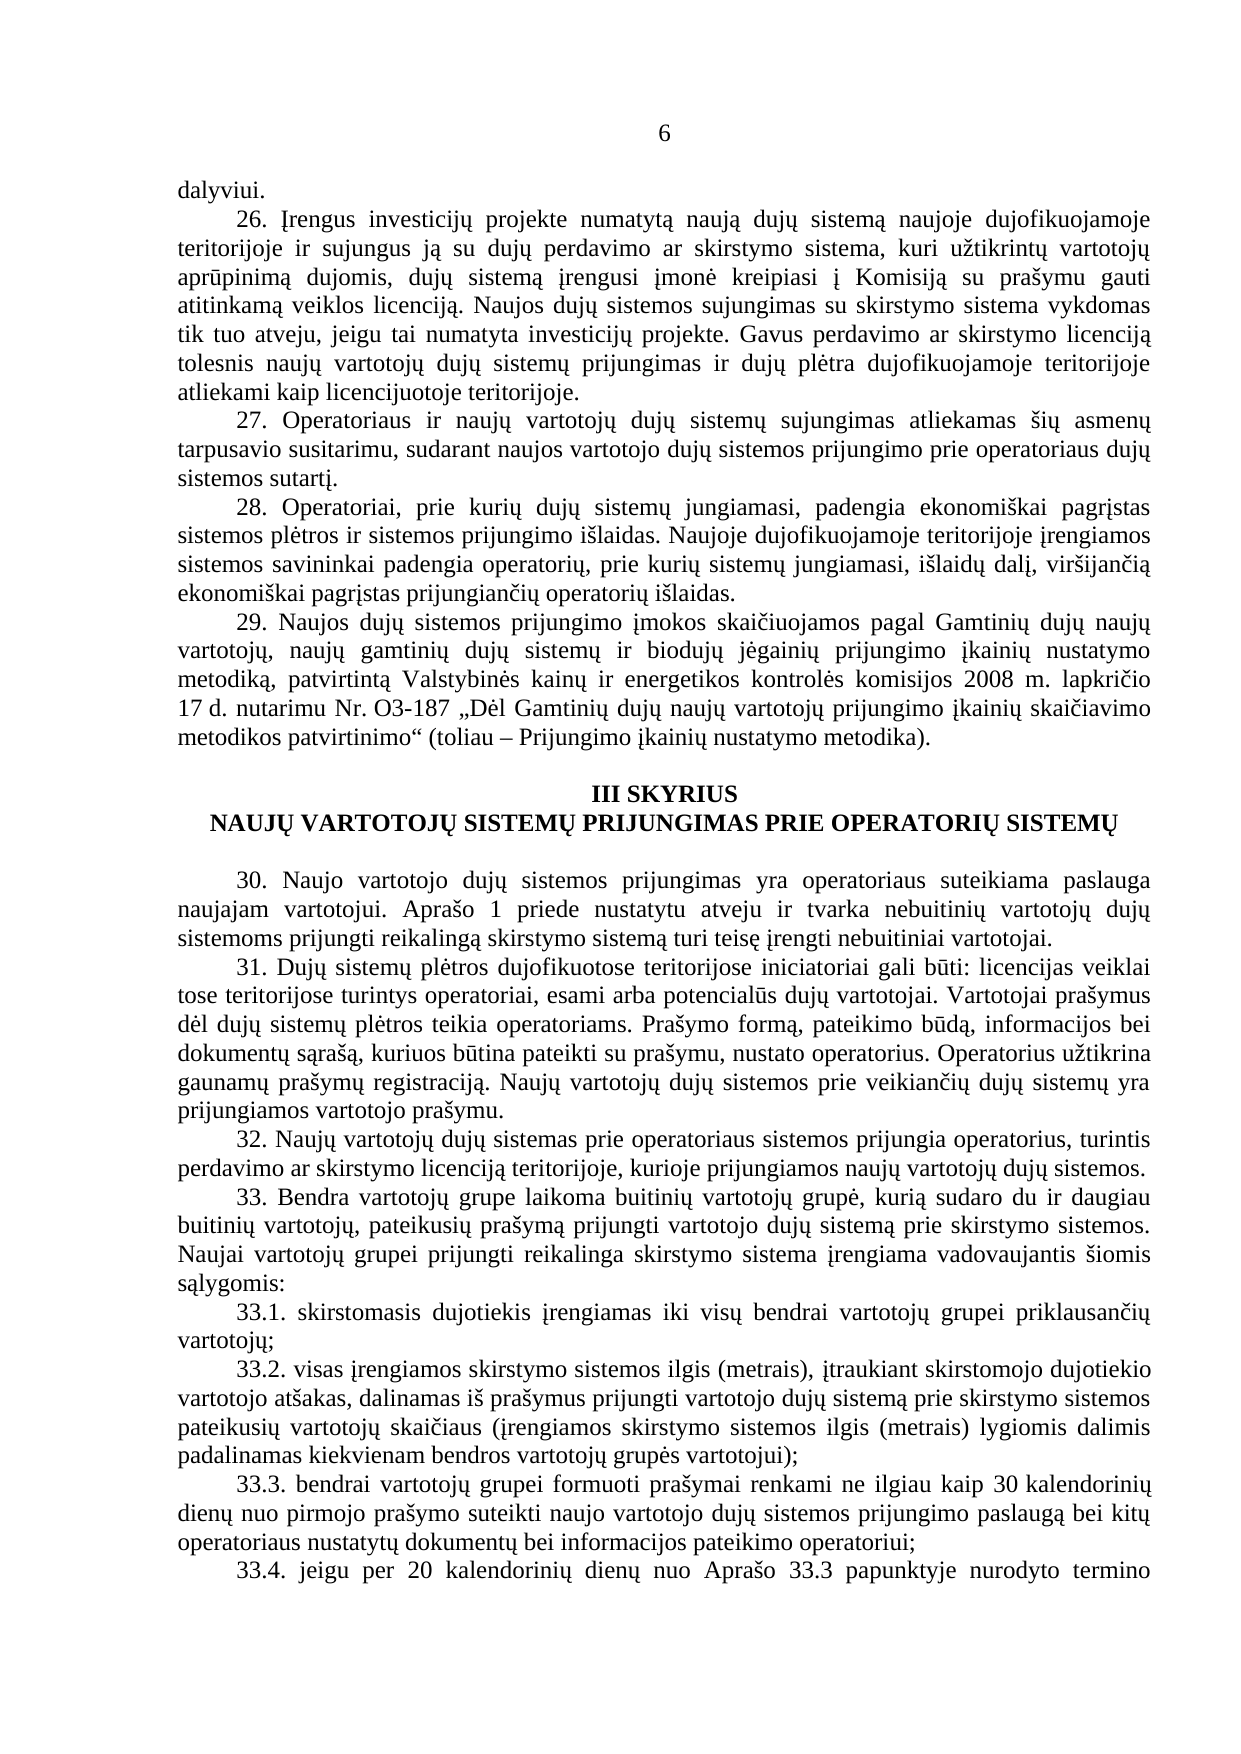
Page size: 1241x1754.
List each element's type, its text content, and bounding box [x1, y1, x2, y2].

text 28. Operatoriai, prie kurių dujų sistemų jungiamasi, padengia ekonomiškai pagrįstas sistemos plėtros ir sistemos prijungimo išlaidas. Naujoje dujofikuojamoje teritorijoje įrengiamos sistemos savininkai padengia operatorių, prie kurių sistemų jungiamasi, išlaidų dalį, viršijančią ekonomiškai pagrįstas prijungiančių operatorių išlaidas. [177, 492, 1152, 607]
text 26. Įrengus investicijų projekte numatytą naują dujų sistemą naujoje dujofikuojamoje teritorijoje ir sujungus ją su dujų perdavimo ar skirstymo sistema, kuri užtikrintų vartotojų aprūpinimą dujomis, dujų sistemą įrengusi įmonė kreipiasi į Komisiją su prašymu gauti atitinkamą veiklos licenciją. Naujos dujų sistemos sujungimas su skirstymo sistema vykdomas tik tuo atveju, jeigu tai numatyta investicijų projekte. Gavus perdavimo ar skirstymo licenciją tolesnis naujų vartotojų dujų sistemų prijungimas ir dujų plėtra dujofikuojamoje teritorijoje atliekami kaip licencijuotoje teritorijoje. [177, 204, 1152, 406]
text 33.3. bendrai vartotojų grupei formuoti prašymai renkami ne ilgiau kaip 30 kalendorinių dienų nuo pirmojo prašymo suteikti naujo vartotojo dujų sistemos prijungimo paslaugą bei kitų operatoriaus nustatytų dokumentų bei informacijos pateikimo operatoriui; [177, 1469, 1152, 1556]
text 33.2. visas įrengiamos skirstymo sistemos ilgis (metrais), įtraukiant skirstomojo dujotiekio vartotojo atšakas, dalinamas iš prašymus prijungti vartotojo dujų sistemą prie skirstymo sistemos pateikusių vartotojų skaičiaus (įrengiamos skirstymo sistemos ilgis (metrais) lygiomis dalimis padalinamas kiekvienam bendros vartotojų grupės vartotojui); [177, 1354, 1152, 1469]
text 31. Dujų sistemų plėtros dujofikuotose teritorijose iniciatoriai gali būti: licencijas veiklai tose teritorijose turintys operatoriai, esami arba potencialūs dujų vartotojai. Vartotojai prašymus dėl dujų sistemų plėtros teikia operatoriams. Prašymo formą, pateikimo būdą, informacijos bei dokumentų sąrašą, kuriuos būtina pateikti su prašymu, nustato operatorius. Operatorius užtikrina gaunamų prašymų registraciją. Naujų vartotojų dujų sistemos prie veikiančių dujų sistemų yra prijungiamos vartotojo prašymu. [177, 952, 1152, 1124]
text 30. Naujo vartotojo dujų sistemos prijungimas yra operatoriaus suteikiama paslauga naujajam vartotojui. Aprašo 1 priede nustatytu atveju ir tvarka nebuitinių vartotojų dujų sistemoms prijungti reikalingą skirstymo sistemą turi teisę įrengti nebuitiniai vartotojai. [177, 866, 1152, 952]
text 29. Naujos dujų sistemos prijungimo įmokos skaičiuojamos pagal Gamtinių dujų naujų vartotojų, naujų gamtinių dujų sistemų ir biodujų jėgainių prijungimo įkainių nustatymo metodiką, patvirtintą Valstybinės kainų ir energetikos kontrolės komisijos 2008 m. lapkričio 17 d. nutarimu Nr. O3-187 „Dėl Gamtinių dujų naujų vartotojų prijungimo įkainių skaičiavimo metodikos patvirtinimo“ (toliau – Prijungimo įkainių nustatymo metodika). [177, 607, 1152, 751]
text 33.4. jeigu per 20 kalendorinių dienų nuo Aprašo 33.3 papunktyje nurodyto termino [177, 1556, 1152, 1584]
text 33. Bendra vartotojų grupe laikoma buitinių vartotojų grupė, kurią sudaro du ir daugiau buitinių vartotojų, pateikusių prašymą prijungti vartotojo dujų sistemą prie skirstymo sistemos. Naujai vartotojų grupei prijungti reikalinga skirstymo sistema įrengiama vadovaujantis šiomis sąlygomis: [177, 1182, 1152, 1297]
text III SKYRIUS [177, 779, 1152, 808]
text 27. Operatoriaus ir naujų vartotojų dujų sistemų sujungimas atliekamas šių asmenų tarpusavio susitarimu, sudarant naujos vartotojo dujų sistemos prijungimo prie operatoriaus dujų sistemos sutartį. [177, 406, 1152, 492]
text 33.1. skirstomasis dujotiekis įrengiamas iki visų bendrai vartotojų grupei priklausančių vartotojų; [177, 1297, 1152, 1354]
text naujų VARTOTOJŲ sistemų PRIJUNGIMAS prie OPERATORIŲ sistemų [177, 808, 1152, 837]
text 32. Naujų vartotojų dujų sistemas prie operatoriaus sistemos prijungia operatorius, turintis perdavimo ar skirstymo licenciją teritorijoje, kurioje prijungiamos naujų vartotojų dujų sistemos. [177, 1124, 1152, 1182]
text dalyviui. [177, 176, 1152, 204]
